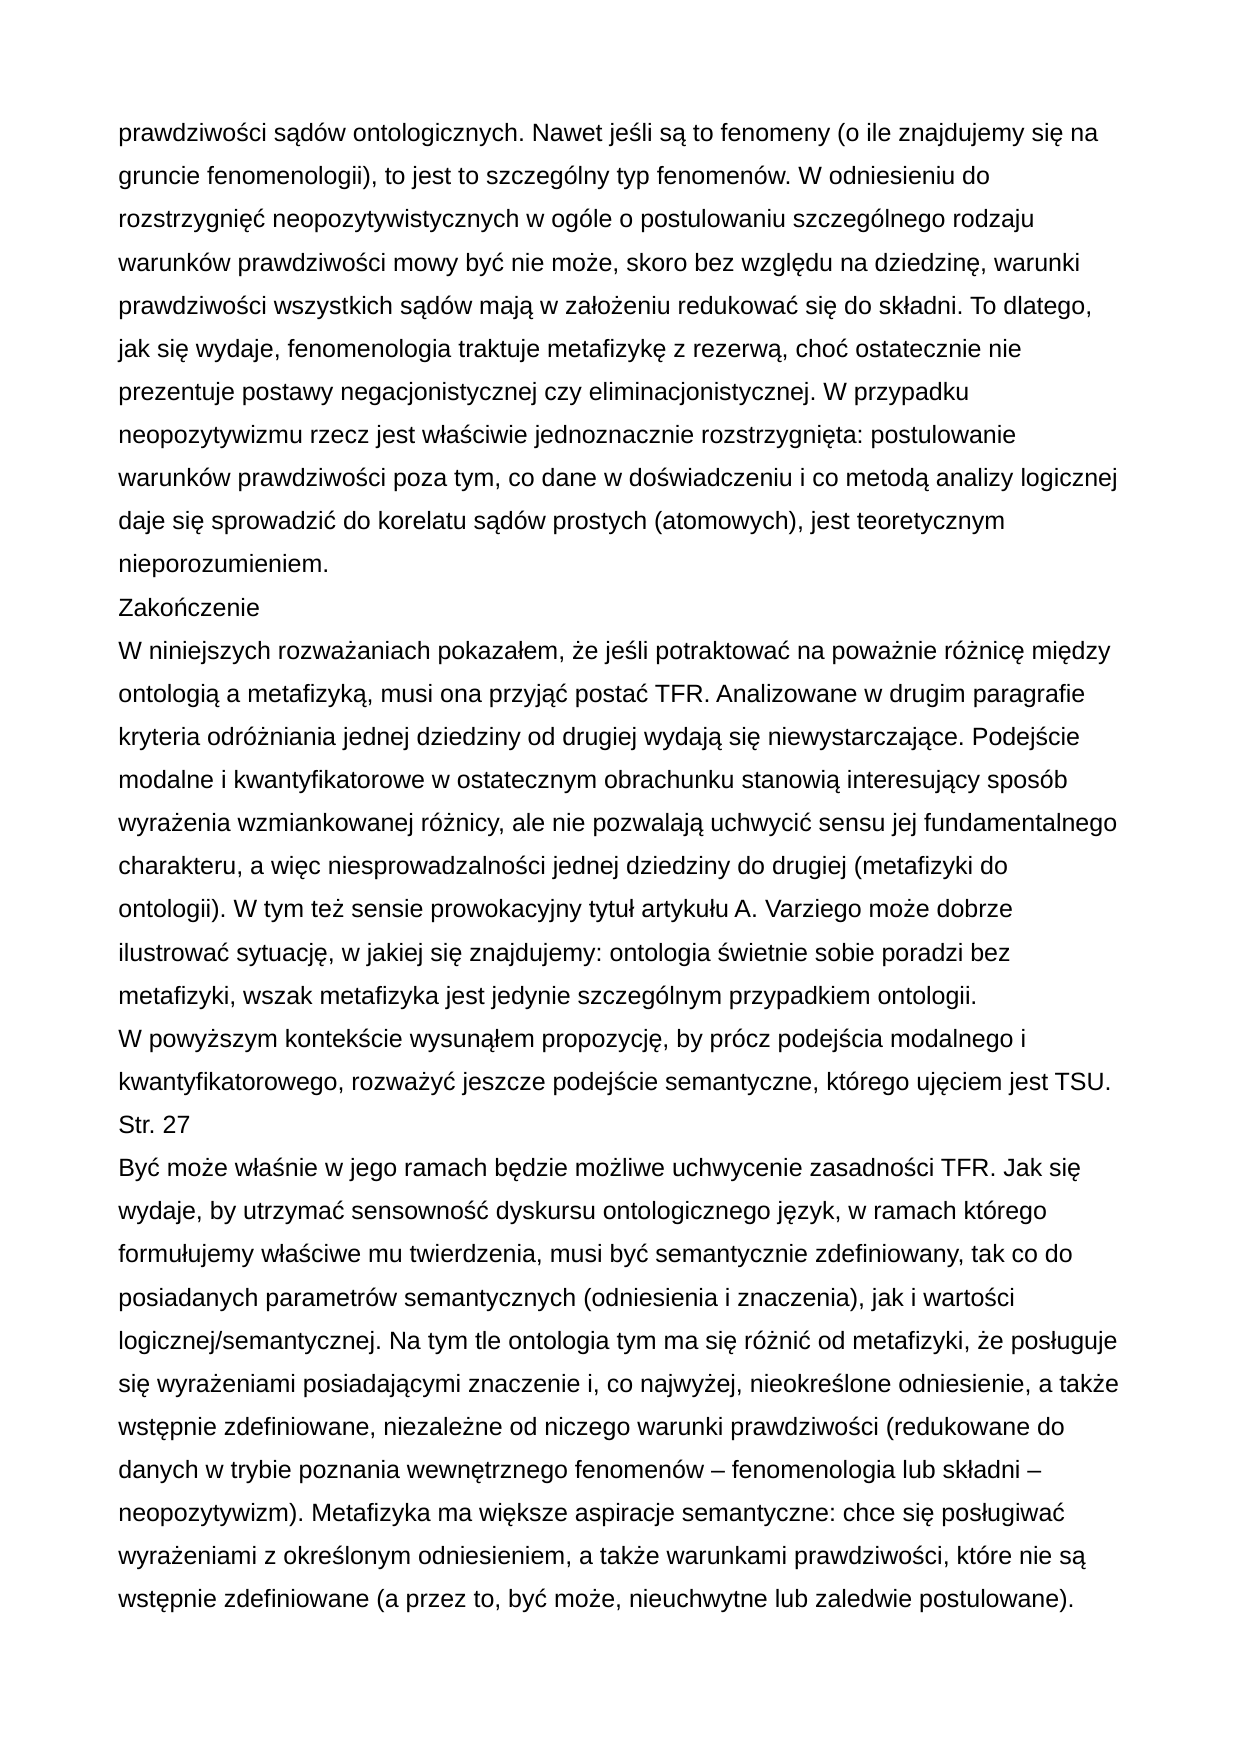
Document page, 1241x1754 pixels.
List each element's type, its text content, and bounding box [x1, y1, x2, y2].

text W powyższym kontekście wysunąłem propozycję, by prócz podejścia modalnego i kwantyfikatorowego, rozważyć jeszcze podejście semantyczne, którego ujęciem jest TSU. [118, 1024, 1122, 1096]
text W niniejszych rozważaniach pokazałem, że jeśli potraktować na poważnie różnicę między ontologią a metafizyką, musi ona przyjąć postać TFR. Analizowane w drugim paragrafie kryteria odróżniania jednej dziedziny od drugiej wydają się niewystarczające. Podejście modalne i kwantyfikatorowe w ostatecznym obrachunku stanowią interesujący sposób wyrażenia wzmiankowanej różnicy, ale nie pozwalają uchwycić sensu jej fundamentalnego charakteru, a więc niesprowadzalności jednej dziedziny do drugiej (metafizyki do ontologii). W tym też sensie prowokacyjny tytuł artykułu A. Varziego może dobrze ilustrować sytuację, w jakiej się znajdujemy: ontologia świetnie sobie poradzi bez metafizyki, wszak metafizyka jest jedynie szczególnym przypadkiem ontologii. [118, 636, 1122, 1009]
text Być może właśnie w jego ramach będzie możliwe uchwycenie zasadności TFR. Jak się wydaje, by utrzymać sensowność dyskursu ontologicznego język, w ramach którego formułujemy właściwe mu twierdzenia, musi być semantycznie zdefiniowany, tak co do posiadanych parametrów semantycznych (odniesienia i znaczenia), jak i wartości logicznej/semantycznej. Na tym tle ontologia tym ma się różnić od metafizyki, że posługuje się wyrażeniami posiadającymi znaczenie i, co najwyżej, nieokreślone odniesienie, a także wstępnie zdefiniowane, niezależne od niczego warunki prawdziwości (redukowane do danych w trybie poznania wewnętrznego fenomenów – fenomenologia lub składni – neopozytywizm). Metafizyka ma większe aspiracje semantyczne: chce się posługiwać wyrażeniami z określonym odniesieniem, a także warunkami prawdziwości, które nie są wstępnie zdefiniowane (a przez to, być może, nieuchwytne lub zaledwie postulowane). [118, 1153, 1122, 1613]
text prawdziwości sądów ontologicznych. Nawet jeśli są to fenomeny (o ile znajdujemy się na gruncie fenomenologii), to jest to szczególny typ fenomenów. W odniesieniu do rozstrzygnięć neopozytywistycznych w ogóle o postulowaniu szczególnego rodzaju warunków prawdziwości mowy być nie może, skoro bez względu na dziedzinę, warunki prawdziwości wszystkich sądów mają w założeniu redukować się do składni. To dlatego, jak się wydaje, fenomenologia traktuje metafizykę z rezerwą, choć ostatecznie nie prezentuje postawy negacjonistycznej czy eliminacjonistycznej. W przypadku neopozytywizmu rzecz jest właściwie jednoznacznie rozstrzygnięta: postulowanie warunków prawdziwości poza tym, co dane w doświadczeniu i co metodą analizy logicznej daje się sprowadzić do korelatu sądów prostych (atomowych), jest teoretycznym nieporozumieniem. [118, 118, 1122, 578]
text Str. 27 [118, 1110, 1122, 1139]
subtitle Zakończenie [118, 592, 1122, 621]
